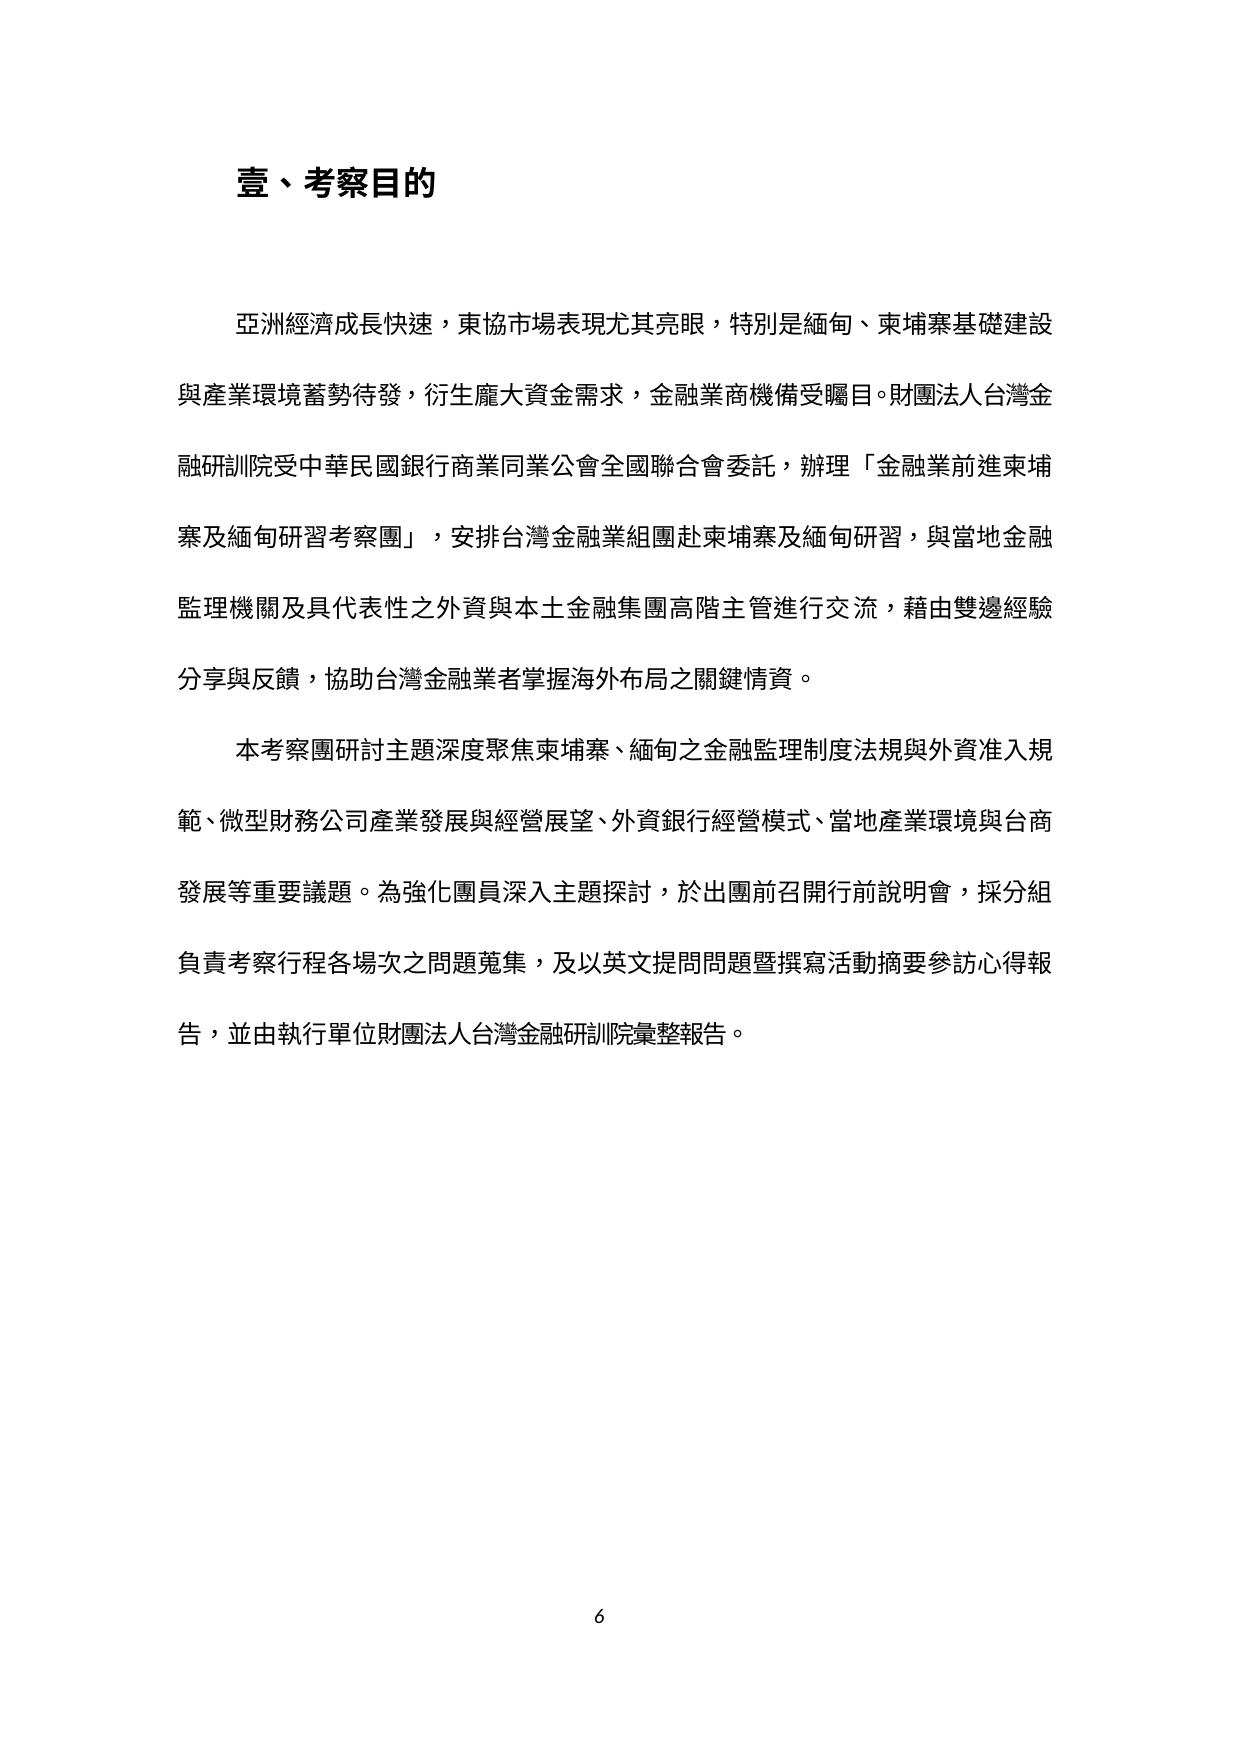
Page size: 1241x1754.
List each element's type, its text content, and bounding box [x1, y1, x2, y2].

text 本 [0, 1086, 1065, 1134]
text 亞洲經濟成長快速，東協市場表現尤其亮眼，特別是緬甸、柬埔寨基礎建設與產業環境蓄勢待發，衍生龐大資金需求，金融業商機備受矚目。財團法人台灣金融研訓院受中華民國銀行商業同業公會全國聯合會委託，辦理「金融業前進柬埔寨及緬甸研習考察團」，安排台灣金融業組團赴柬埔寨及緬甸研習，與當地金融監理機關及具代表性之外資與本土金融集團高階主管進行交流，藉由雙邊經驗分享與反饋，協助台灣金融業者掌握海外布局之關鍵情資。 [177, 304, 1053, 696]
text 本考察團研討主題深度聚焦柬埔寨、緬甸之金融監理制度法規與外資准入規範、微型財務公司產業發展與經營展望、外資銀行經營模式、當地產業環境與台商發展等重要議題。為強化團員深入主題探討，於出團前召開行前說明會，採分組負責考察行程各場次之問題蒐集，及以英文提問問題暨撰寫活動摘要參訪心得報告，並由執行單位財團法人台灣金融研訓院彙整報告。 [177, 731, 1053, 1051]
text 壹、考察目的 [236, 156, 1053, 204]
